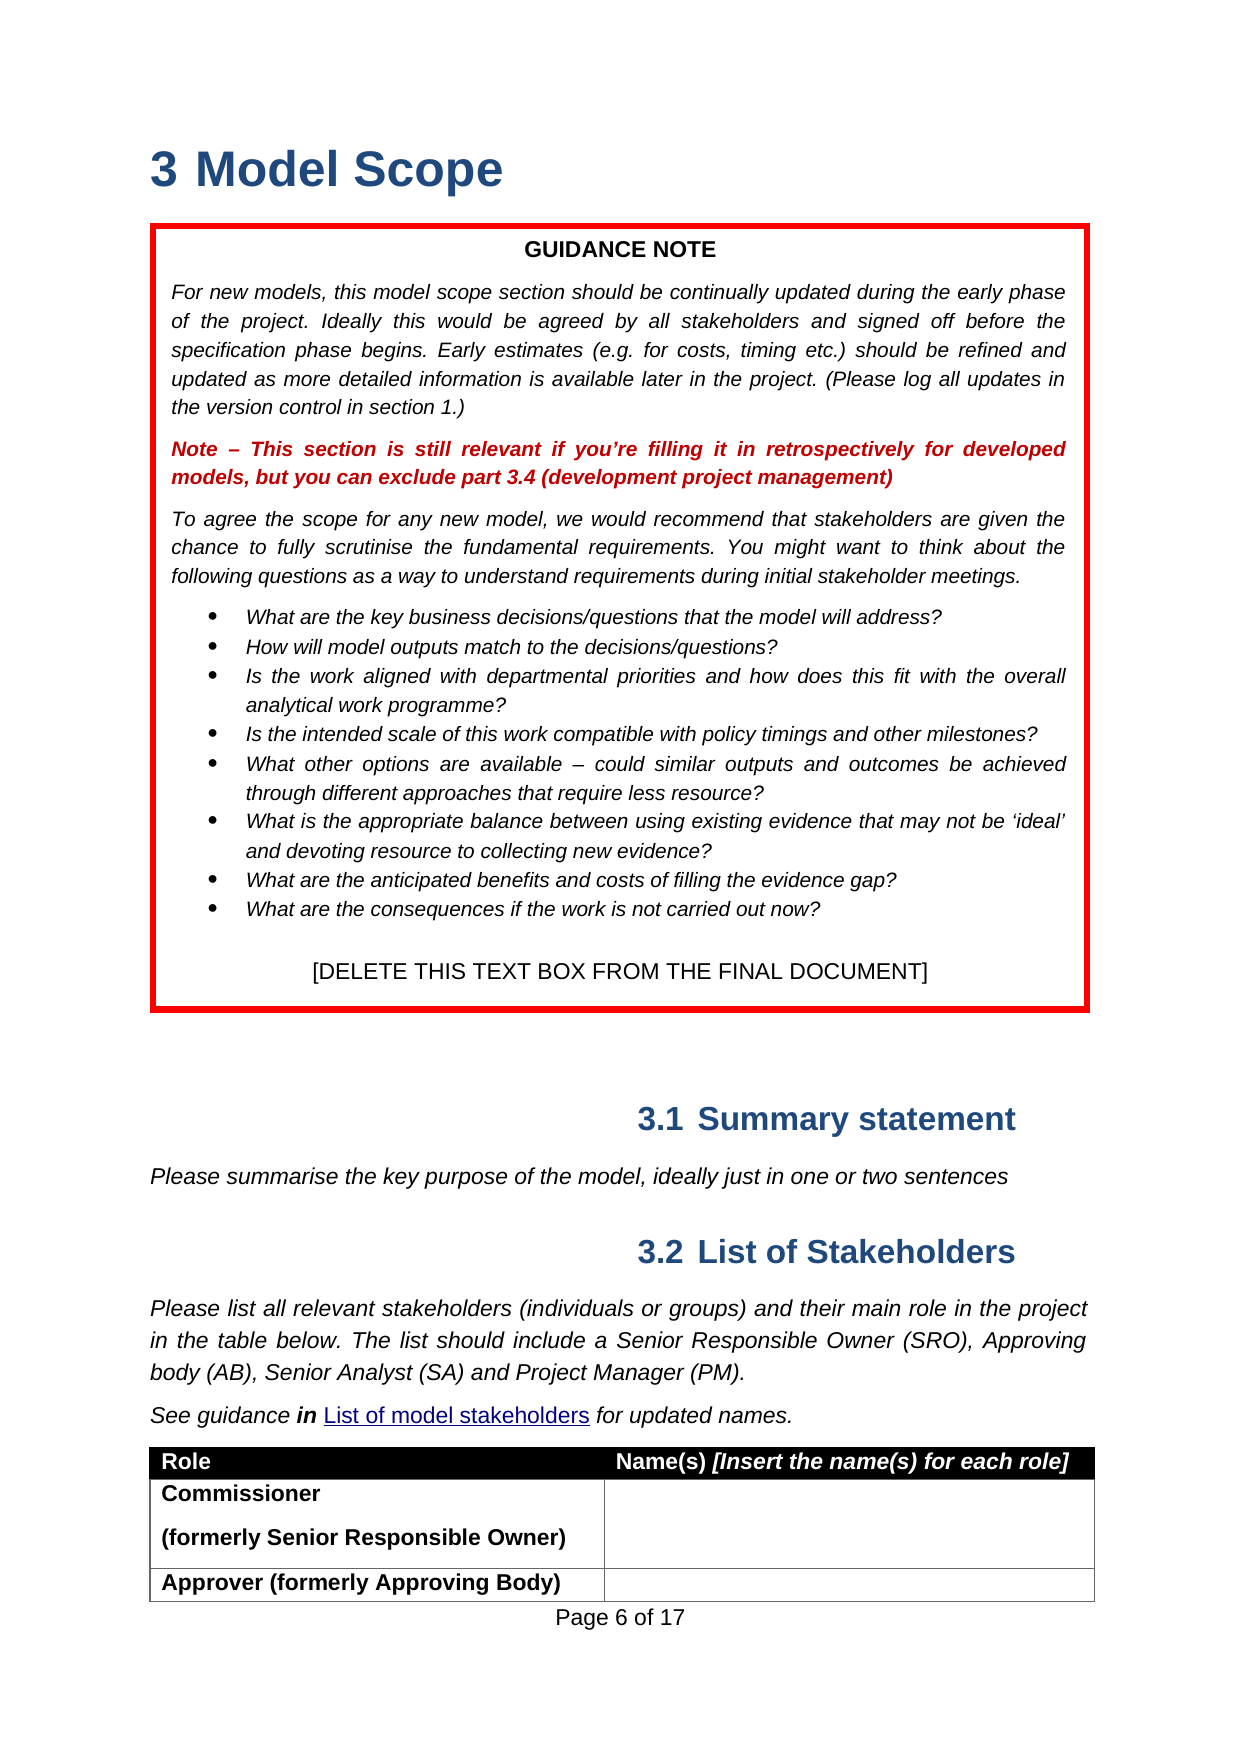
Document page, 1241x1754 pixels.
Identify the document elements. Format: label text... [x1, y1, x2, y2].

subtitle Model Scope [150, 140, 1090, 197]
table_cell Approver (formerly Approving Body) [151, 1569, 604, 1601]
subtitle Summary statement [637, 1099, 1090, 1138]
subtitle List of Stakeholders [637, 1232, 1090, 1270]
table_cell [605, 1480, 1094, 1568]
list What are the consequences if the work is not carried out now? [208, 897, 1069, 921]
list What is the appropriate balance between using existing evidence that may not be ‘ideal’ and devoting resource to collecting new evidence? [208, 809, 1069, 863]
text GUIDANCE NOTE [171, 236, 1069, 262]
text [DELETE THIS TEXT BOX FROM THE FINAL DOCUMENT] [171, 958, 1069, 984]
text For new models, this model scope section should be continually updated during the early phase of the project. Ideally this would be agreed by all stakeholders and signed off before the specification phase begins. Early estimates (e.g. for costs, timing etc.) should be refined and updated as more detailed information is available later in the project. (Please log all updates in the version control in section 1.) [171, 280, 1069, 419]
list What are the key business decisions/questions that the model will address? [208, 605, 1069, 630]
text Note – This section is still relevant if you’re filling it in retrospectively for developed models, but you can exclude part 3.4 (development project management) [171, 436, 1069, 489]
table_cell [605, 1569, 1094, 1601]
list What are the anticipated benefits and costs of filling the evidence gap? [208, 867, 1069, 892]
text See guidance in List of model stakeholders for updated names. [150, 1402, 1090, 1429]
text Please summarise the key purpose of the model, ideally just in one or two sentences [150, 1163, 1090, 1189]
table_header Role [151, 1448, 604, 1479]
list Is the work aligned with departmental priorities and how does this fit with the overall analytical work programme? [208, 664, 1069, 717]
list Is the intended scale of this work compatible with policy timings and other milestones? [208, 722, 1069, 746]
list How will model outputs match to the decisions/questions? [208, 634, 1069, 659]
text To agree the scope for any new model, we would recommend that stakeholders are given the chance to fully scrutinise the fundamental requirements. You might want to think about the following questions as a way to understand requirements during initial stakeholder meetings. [171, 506, 1069, 588]
text Please list all relevant stakeholders (individuals or groups) and their main role in the project in the table below. The list should include a Senior Responsible Owner (SRO), Approving body (AB), Senior Analyst (SA) and Project Manager (PM). [150, 1295, 1090, 1385]
list What other options are available – could similar outputs and outcomes be achieved through different approaches that require less resource? [208, 751, 1069, 804]
table_cell Commissioner (formerly Senior Responsible Owner) [151, 1480, 604, 1568]
table_header Name(s) [Insert the name(s) for each role] [604, 1448, 1094, 1479]
